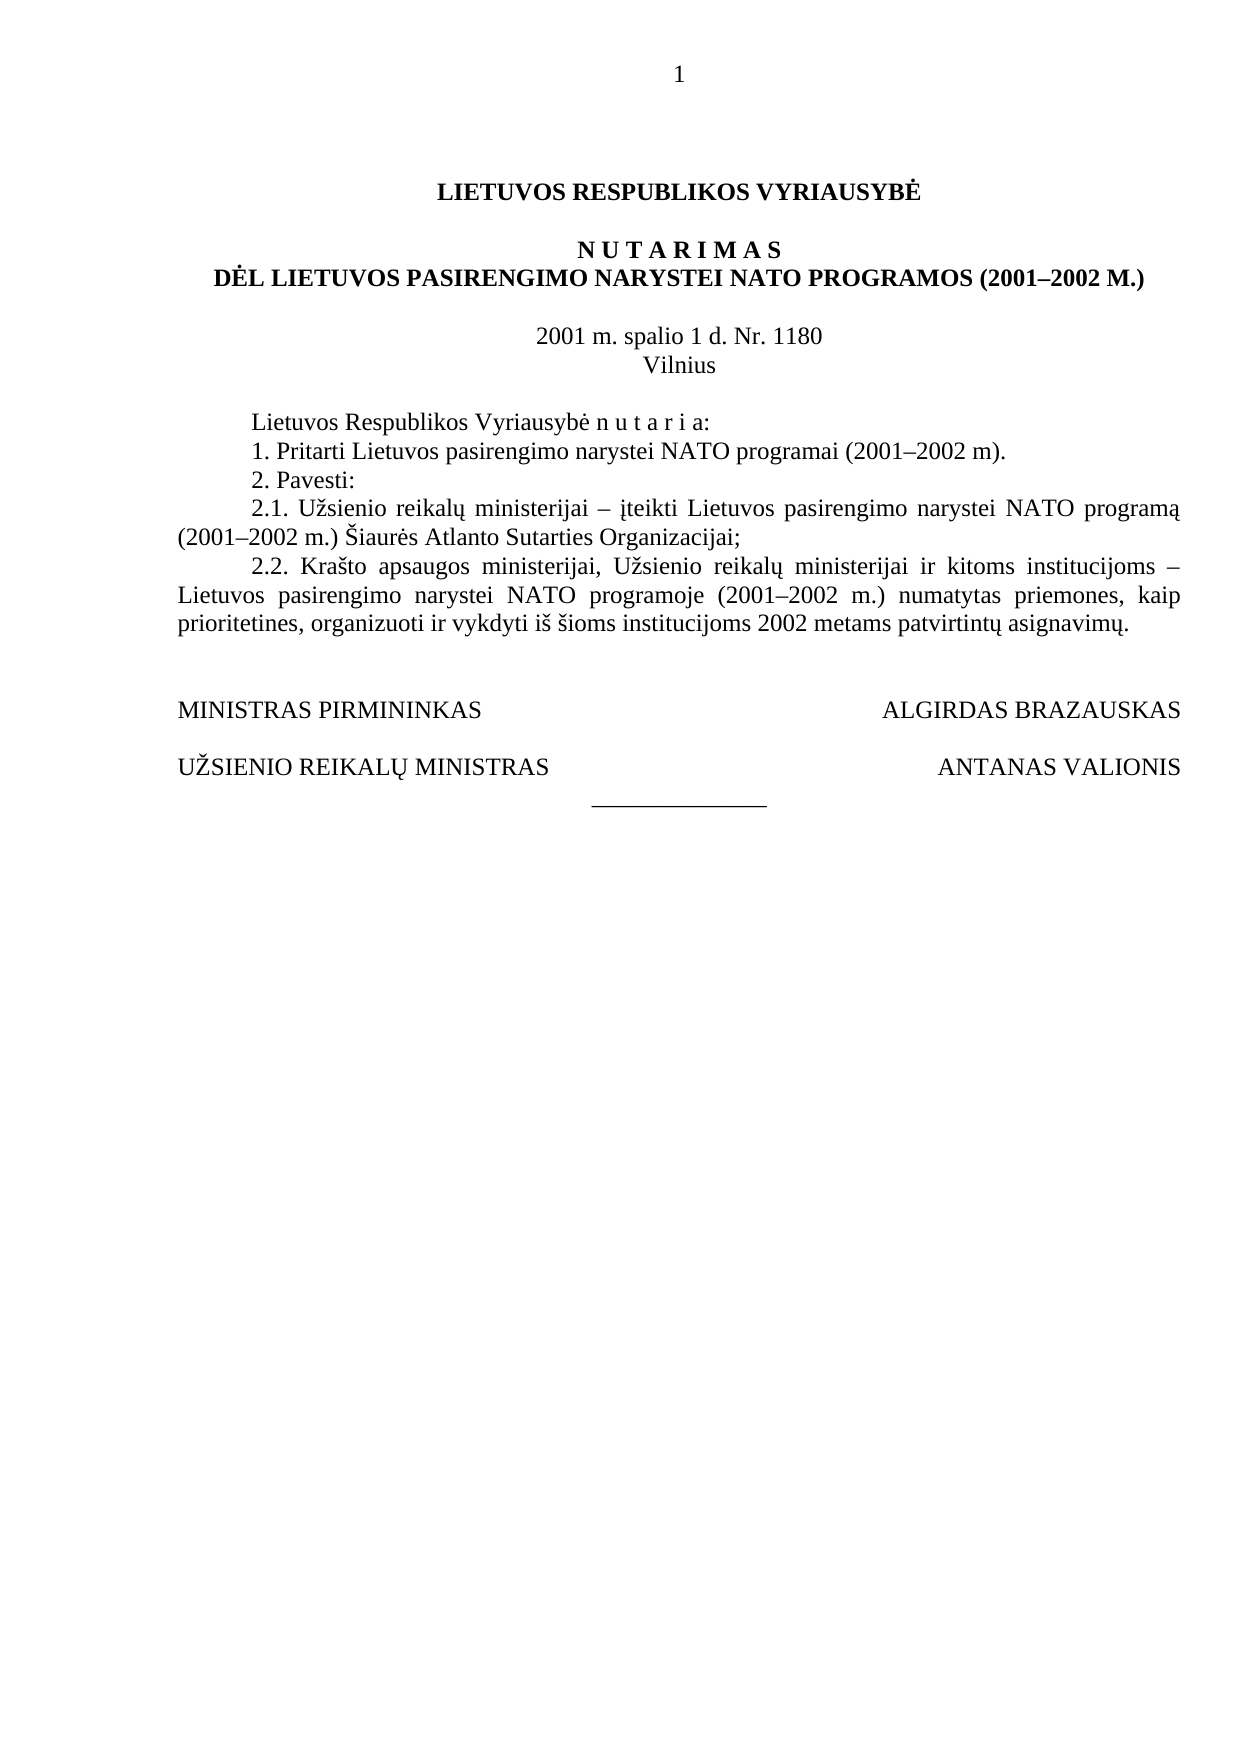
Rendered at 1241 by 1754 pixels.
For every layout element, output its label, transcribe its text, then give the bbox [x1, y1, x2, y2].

text 2.1. Užsienio reikalų ministerijai – įteikti Lietuvos pasirengimo narystei NATO programą (2001–2002 m.) Šiaurės Atlanto Sutarties Organizacijai; [177, 493, 1181, 551]
text ______________ [177, 781, 1181, 810]
text N U T A R I M A S [177, 235, 1181, 263]
text UŽSIENIO REIKALŲ MINISTRAS ANTANAS VALIONIS [177, 752, 1181, 781]
text 1. Pritarti Lietuvos pasirengimo narystei NATO programai (2001–2002 m). [177, 436, 1181, 465]
text 2001 m. spalio 1 d. Nr. 1180 [177, 321, 1181, 350]
text MINISTRAS PIRMININKAS ALGIRDAS BRAZAUSKAS [177, 695, 1181, 723]
text DĖL LIETUVOS PASIRENGIMO NARYSTEI NATO PROGRAMOS (2001–2002 M.) [177, 263, 1181, 292]
text 2.2. Krašto apsaugos ministerijai, Užsienio reikalų ministerijai ir kitoms institucijoms – Lietuvos pasirengimo narystei NATO programoje (2001–2002 m.) numatytas priemones, kaip prioritetines, organizuoti ir vykdyti iš šioms institucijoms 2002 metams patvirtintų asignavimų. [177, 551, 1181, 637]
text Vilnius [177, 350, 1181, 378]
text 2. Pavesti: [177, 465, 1181, 493]
text LIETUVOS RESPUBLIKOS VYRIAUSYBĖ [177, 177, 1181, 206]
text Lietuvos Respublikos Vyriausybė nutaria: [177, 407, 1181, 436]
